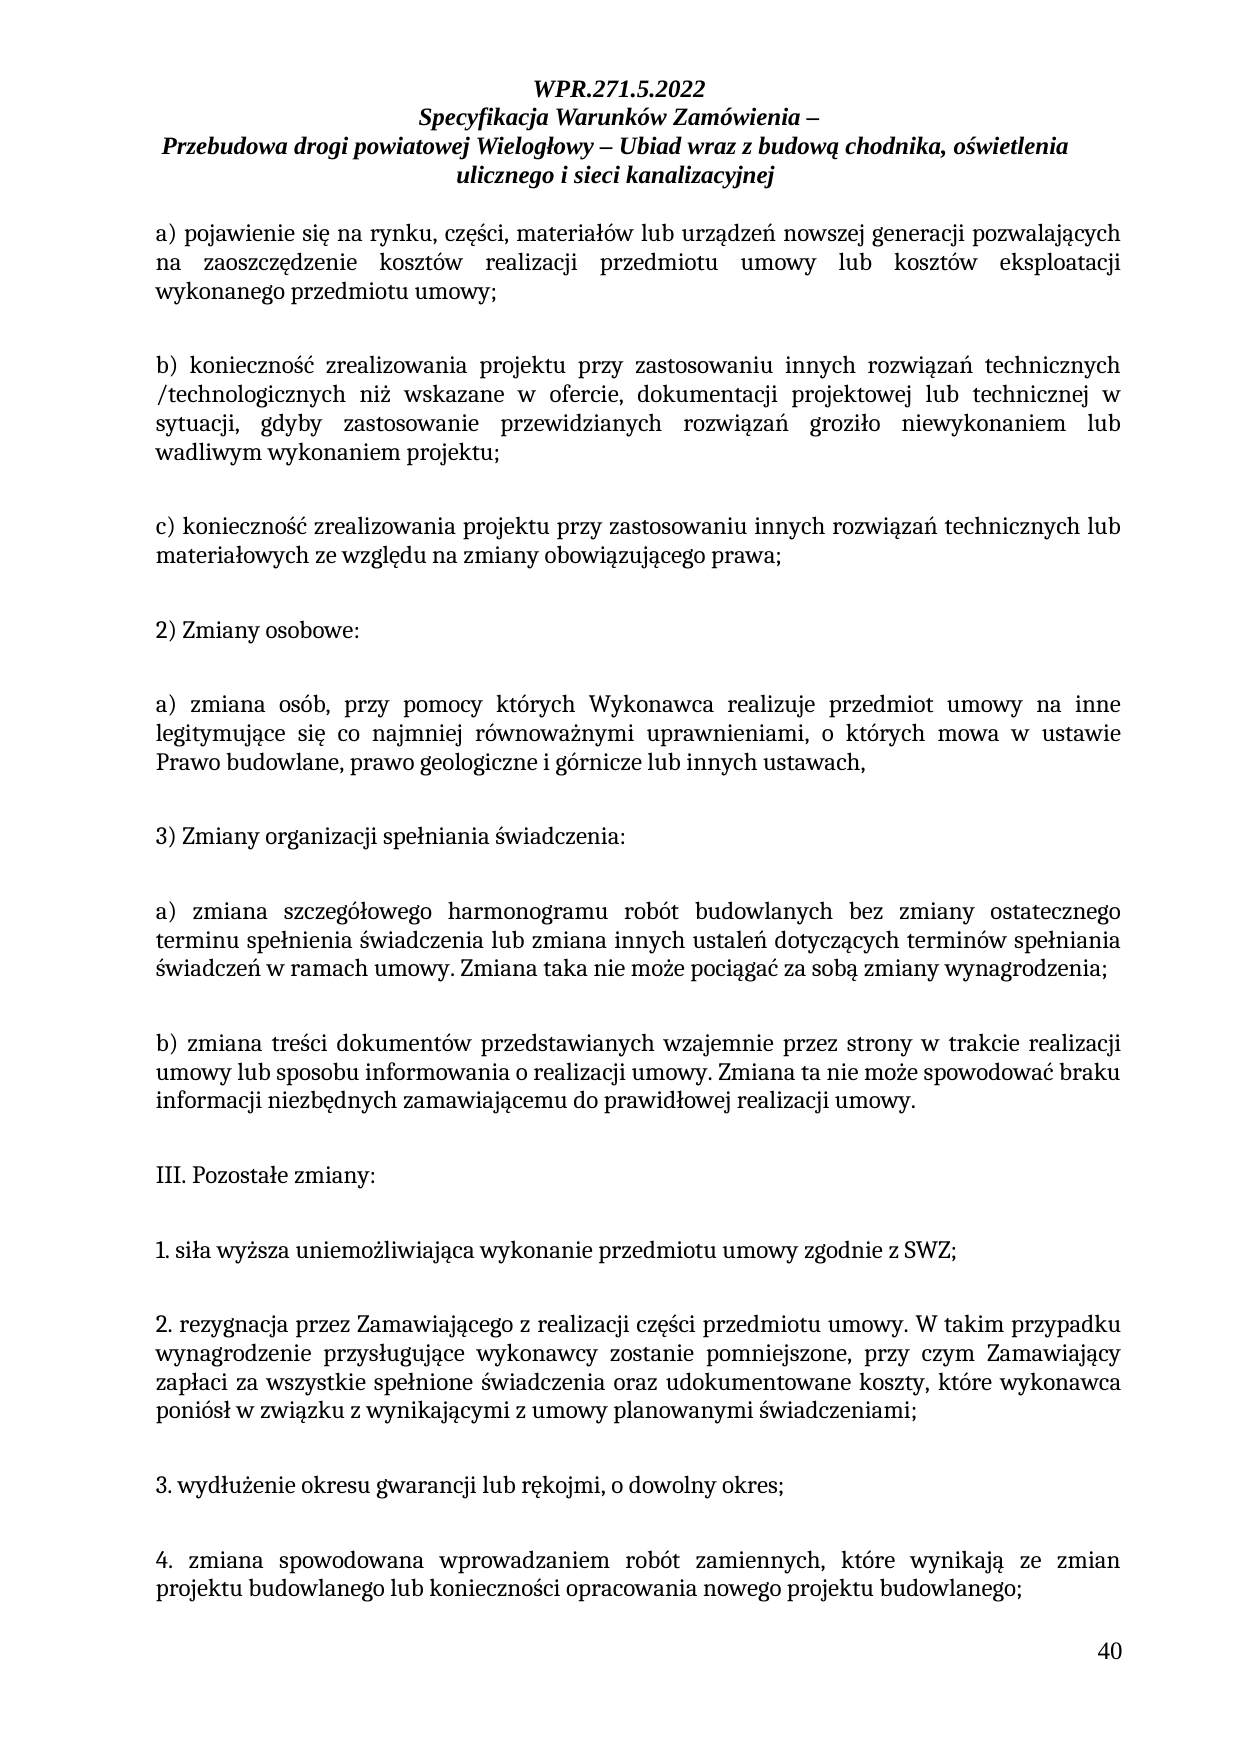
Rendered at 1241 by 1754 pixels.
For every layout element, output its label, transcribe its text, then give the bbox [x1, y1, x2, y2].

text c) konieczność zrealizowania projektu przy zastosowaniu innych rozwiązań technicznych lub materiałowych ze względu na zmiany obowiązującego prawa; [156, 512, 1122, 570]
text 4. zmiana spowodowana wprowadzaniem robót zamiennych, które wynikają ze zmian projektu budowlanego lub konieczności opracowania nowego projektu budowlanego; [156, 1546, 1122, 1603]
text 3) Zmiany organizacji spełniania świadczenia: [156, 822, 1122, 851]
text b) zmiana treści dokumentów przedstawianych wzajemnie przez strony w trakcie realizacji umowy lub sposobu informowania o realizacji umowy. Zmiana ta nie może spowodować braku informacji niezbędnych zamawiającemu do prawidłowej realizacji umowy. [156, 1029, 1122, 1115]
text b) konieczność zrealizowania projektu przy zastosowaniu innych rozwiązań technicznych /technologicznych niż wskazane w ofercie, dokumentacji projektowej lub technicznej w sytuacji, gdyby zastosowanie przewidzianych rozwiązań groziło niewykonaniem lub wadliwym wykonaniem projektu; [156, 351, 1122, 466]
text a) zmiana osób, przy pomocy których Wykonawca realizuje przedmiot umowy na inne legitymujące się co najmniej równoważnymi uprawnieniami, o których mowa w ustawie Prawo budowlane, prawo geologiczne i górnicze lub innych ustawach, [156, 690, 1122, 776]
text 1. siła wyższa uniemożliwiająca wykonanie przedmiotu umowy zgodnie z SWZ; [156, 1236, 1122, 1264]
text 3. wydłużenie okresu gwarancji lub rękojmi, o dowolny okres; [156, 1471, 1122, 1500]
text 2. rezygnacja przez Zamawiającego z realizacji części przedmiotu umowy. W takim przypadku wynagrodzenie przysługujące wykonawcy zostanie pomniejszone, przy czym Zamawiający zapłaci za wszystkie spełnione świadczenia oraz udokumentowane koszty, które wykonawca poniósł w związku z wynikającymi z umowy planowanymi świadczeniami; [156, 1310, 1122, 1425]
text III. Pozostałe zmiany: [156, 1161, 1122, 1190]
text a) pojawienie się na rynku, części, materiałów lub urządzeń nowszej generacji pozwalających na zaoszczędzenie kosztów realizacji przedmiotu umowy lub kosztów eksploatacji wykonanego przedmiotu umowy; [156, 219, 1122, 306]
text a) zmiana szczegółowego harmonogramu robót budowlanych bez zmiany ostatecznego terminu spełnienia świadczenia lub zmiana innych ustaleń dotyczących terminów spełniania świadczeń w ramach umowy. Zmiana taka nie może pociągać za sobą zmiany wynagrodzenia; [156, 897, 1122, 983]
text 2) Zmiany osobowe: [156, 616, 1122, 644]
